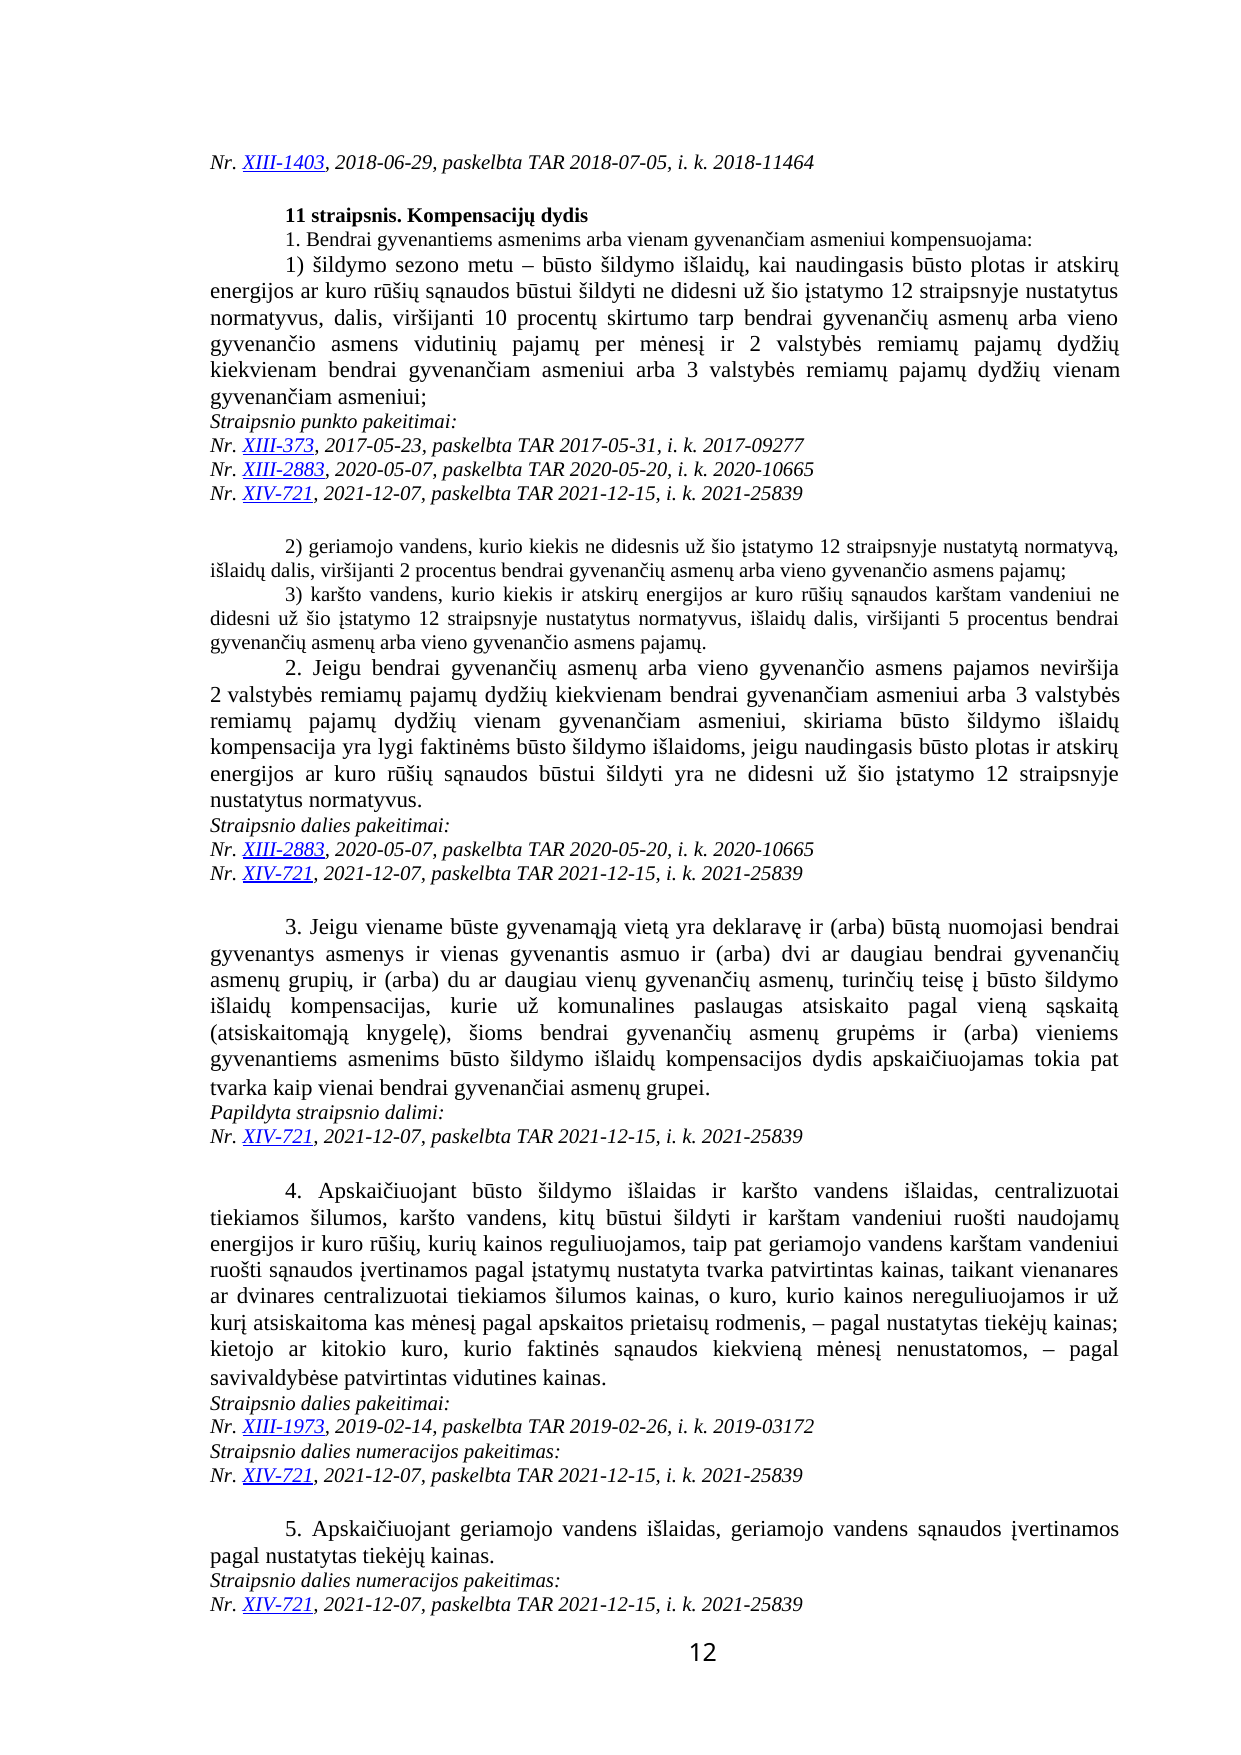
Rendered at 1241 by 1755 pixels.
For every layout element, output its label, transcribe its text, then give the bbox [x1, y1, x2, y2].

text 3) karšto vandens, kurio kiekis ir atskirų energijos ar kuro rūšių sąnaudos karštam vandeniui ne didesni už šio įstatymo 12 straipsnyje nustatytus normatyvus, išlaidų dalis, viršijanti 5 procentus bendrai gyvenančių asmenų arba vieno gyvenančio asmens pajamų. [210, 582, 1120, 654]
text Papildyta straipsnio dalimi: [210, 1100, 1120, 1124]
text 3. Jeigu viename būste gyvenamąją vietą yra deklaravę ir (arba) būstą nuomojasi bendrai gyvenantys asmenys ir vienas gyvenantis asmuo ir (arba) dvi ar daugiau bendrai gyvenančių asmenų grupių, ir (arba) du ar daugiau vienų gyvenančių asmenų, turinčių teisę į būsto šildymo išlaidų kompensacijas, kurie už komunalines paslaugas atsiskaito pagal vieną sąskaitą (atsiskaitomąją knygelę), šioms bendrai gyvenančių asmenų grupėms ir (arba) vieniems gyvenantiems asmenims būsto šildymo išlaidų kompensacijos dydis apskaičiuojamas tokia pat tvarka kaip vienai bendrai gyvenančiai asmenų grupei. [210, 913, 1120, 1100]
text Nr. XIV-721, 2021-12-07, paskelbta TAR 2021-12-15, i. k. 2021-25839 [210, 1124, 1120, 1148]
text 2. Jeigu bendrai gyvenančių asmenų arba vieno gyvenančio asmens pajamos neviršija 2 valstybės remiamų pajamų dydžių kiekvienam bendrai gyvenančiam asmeniui arba 3 valstybės remiamų pajamų dydžių vienam gyvenančiam asmeniui, skiriama būsto šildymo išlaidų kompensacija yra lygi faktinėms būsto šildymo išlaidoms, jeigu naudingasis būsto plotas ir atskirų energijos ar kuro rūšių sąnaudos būstui šildyti yra ne didesni už šio įstatymo 12 straipsnyje nustatytus normatyvus. [210, 654, 1120, 812]
text Nr. XIV-721, 2021-12-07, paskelbta TAR 2021-12-15, i. k. 2021-25839 [210, 861, 1120, 885]
text 4. Apskaičiuojant būsto šildymo išlaidas ir karšto vandens išlaidas, centralizuotai tiekiamos šilumos, karšto vandens, kitų būstui šildyti ir karštam vandeniui ruošti naudojamų energijos ir kuro rūšių, kurių kainos reguliuojamos, taip pat geriamojo vandens karštam vandeniui ruošti sąnaudos įvertinamos pagal įstatymų nustatyta tvarka patvirtintas kainas, taikant vienanares ar dvinares centralizuotai tiekiamos šilumos kainas, o kuro, kurio kainos nereguliuojamos ir už kurį atsiskaitoma kas mėnesį pagal apskaitos prietaisų rodmenis, – pagal nustatytas tiekėjų kainas; kietojo ar kitokio kuro, kurio faktinės sąnaudos kiekvieną mėnesį nenustatomos, – pagal savivaldybėse patvirtintas vidutines kainas. [210, 1177, 1120, 1390]
text Nr. XIV-721, 2021-12-07, paskelbta TAR 2021-12-15, i. k. 2021-25839 [210, 481, 1120, 505]
text Straipsnio dalies numeracijos pakeitimas: [210, 1438, 1120, 1463]
text 1) šildymo sezono metu – būsto šildymo išlaidų, kai naudingasis būsto plotas ir atskirų energijos ar kuro rūšių sąnaudos būstui šildyti ne didesni už šio įstatymo 12 straipsnyje nustatytus normatyvus, dalis, viršijanti 10 procentų skirtumo tarp bendrai gyvenančių asmenų arba vieno gyvenančio asmens vidutinių pajamų per mėnesį ir 2 valstybės remiamų pajamų dydžių kiekvienam bendrai gyvenančiam asmeniui arba 3 valstybės remiamų pajamų dydžių vienam gyvenančiam asmeniui; [210, 251, 1120, 409]
text Nr. XIV-721, 2021-12-07, paskelbta TAR 2021-12-15, i. k. 2021-25839 [210, 1463, 1120, 1487]
text 1. Bendrai gyvenantiems asmenims arba vienam gyvenančiam asmeniui kompensuojama: [210, 227, 1120, 251]
text Nr. XIII-373, 2017-05-23, paskelbta TAR 2017-05-31, i. k. 2017-09277 [210, 433, 1120, 457]
text Nr. XIV-721, 2021-12-07, paskelbta TAR 2021-12-15, i. k. 2021-25839 [210, 1592, 1120, 1616]
text 5. Apskaičiuojant geriamojo vandens išlaidas, geriamojo vandens sąnaudos įvertinamos pagal nustatytas tiekėjų kainas. [210, 1515, 1120, 1568]
text Straipsnio dalies numeracijos pakeitimas: [210, 1568, 1120, 1592]
text Nr. XIII-2883, 2020-05-07, paskelbta TAR 2020-05-20, i. k. 2020-10665 [210, 837, 1120, 861]
text 2) geriamojo vandens, kurio kiekis ne didesnis už šio įstatymo 12 straipsnyje nustatytą normatyvą, išlaidų dalis, viršijanti 2 procentus bendrai gyvenančių asmenų arba vieno gyvenančio asmens pajamų; [210, 534, 1120, 582]
text Nr. XIII-2883, 2020-05-07, paskelbta TAR 2020-05-20, i. k. 2020-10665 [210, 457, 1120, 481]
text Straipsnio punkto pakeitimai: [210, 409, 1120, 433]
text 11 straipsnis. Kompensacijų dydis [210, 203, 1120, 227]
text Straipsnio dalies pakeitimai: [210, 812, 1120, 837]
text Nr. XIII-1403, 2018-06-29, paskelbta TAR 2018-07-05, i. k. 2018-11464 [210, 150, 1120, 174]
text Nr. XIII-1973, 2019-02-14, paskelbta TAR 2019-02-26, i. k. 2019-03172 [210, 1414, 1120, 1438]
text Straipsnio dalies pakeitimai: [210, 1390, 1120, 1414]
